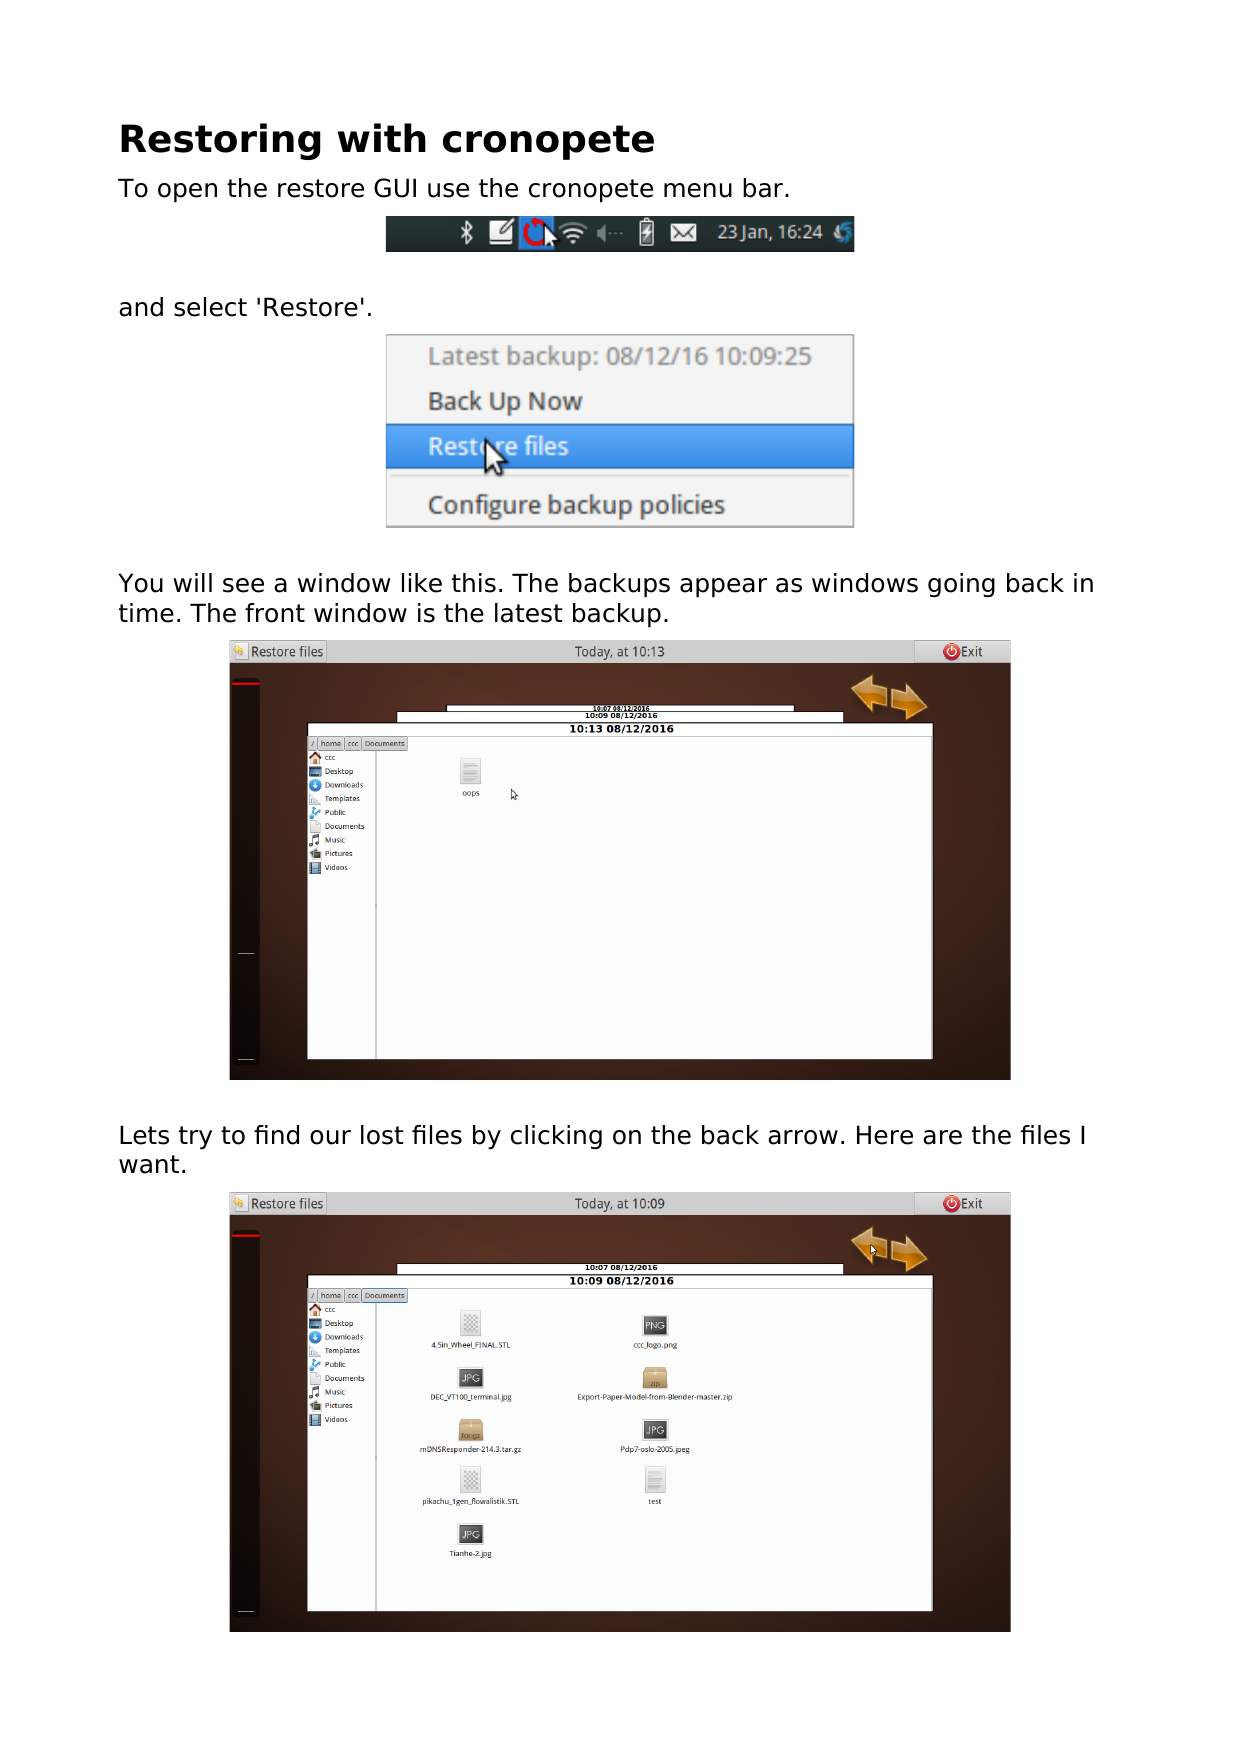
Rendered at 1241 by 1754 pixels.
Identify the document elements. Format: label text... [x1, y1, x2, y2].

text To open the restore GUI use the cronopete menu bar. [118, 174, 1122, 203]
text and select 'Restore'. [118, 293, 1122, 322]
picture [229, 640, 1011, 1080]
subtitle Restoring with cronopete [118, 118, 1122, 162]
picture [385, 216, 855, 252]
text You will see a window like this. The backups appear as windows going back in time. The front window is the latest backup. [118, 569, 1122, 628]
picture [385, 334, 855, 528]
picture [229, 1192, 1011, 1632]
text Lets try to find our lost files by clicking on the back arrow. Here are the files I want. [118, 1121, 1122, 1180]
